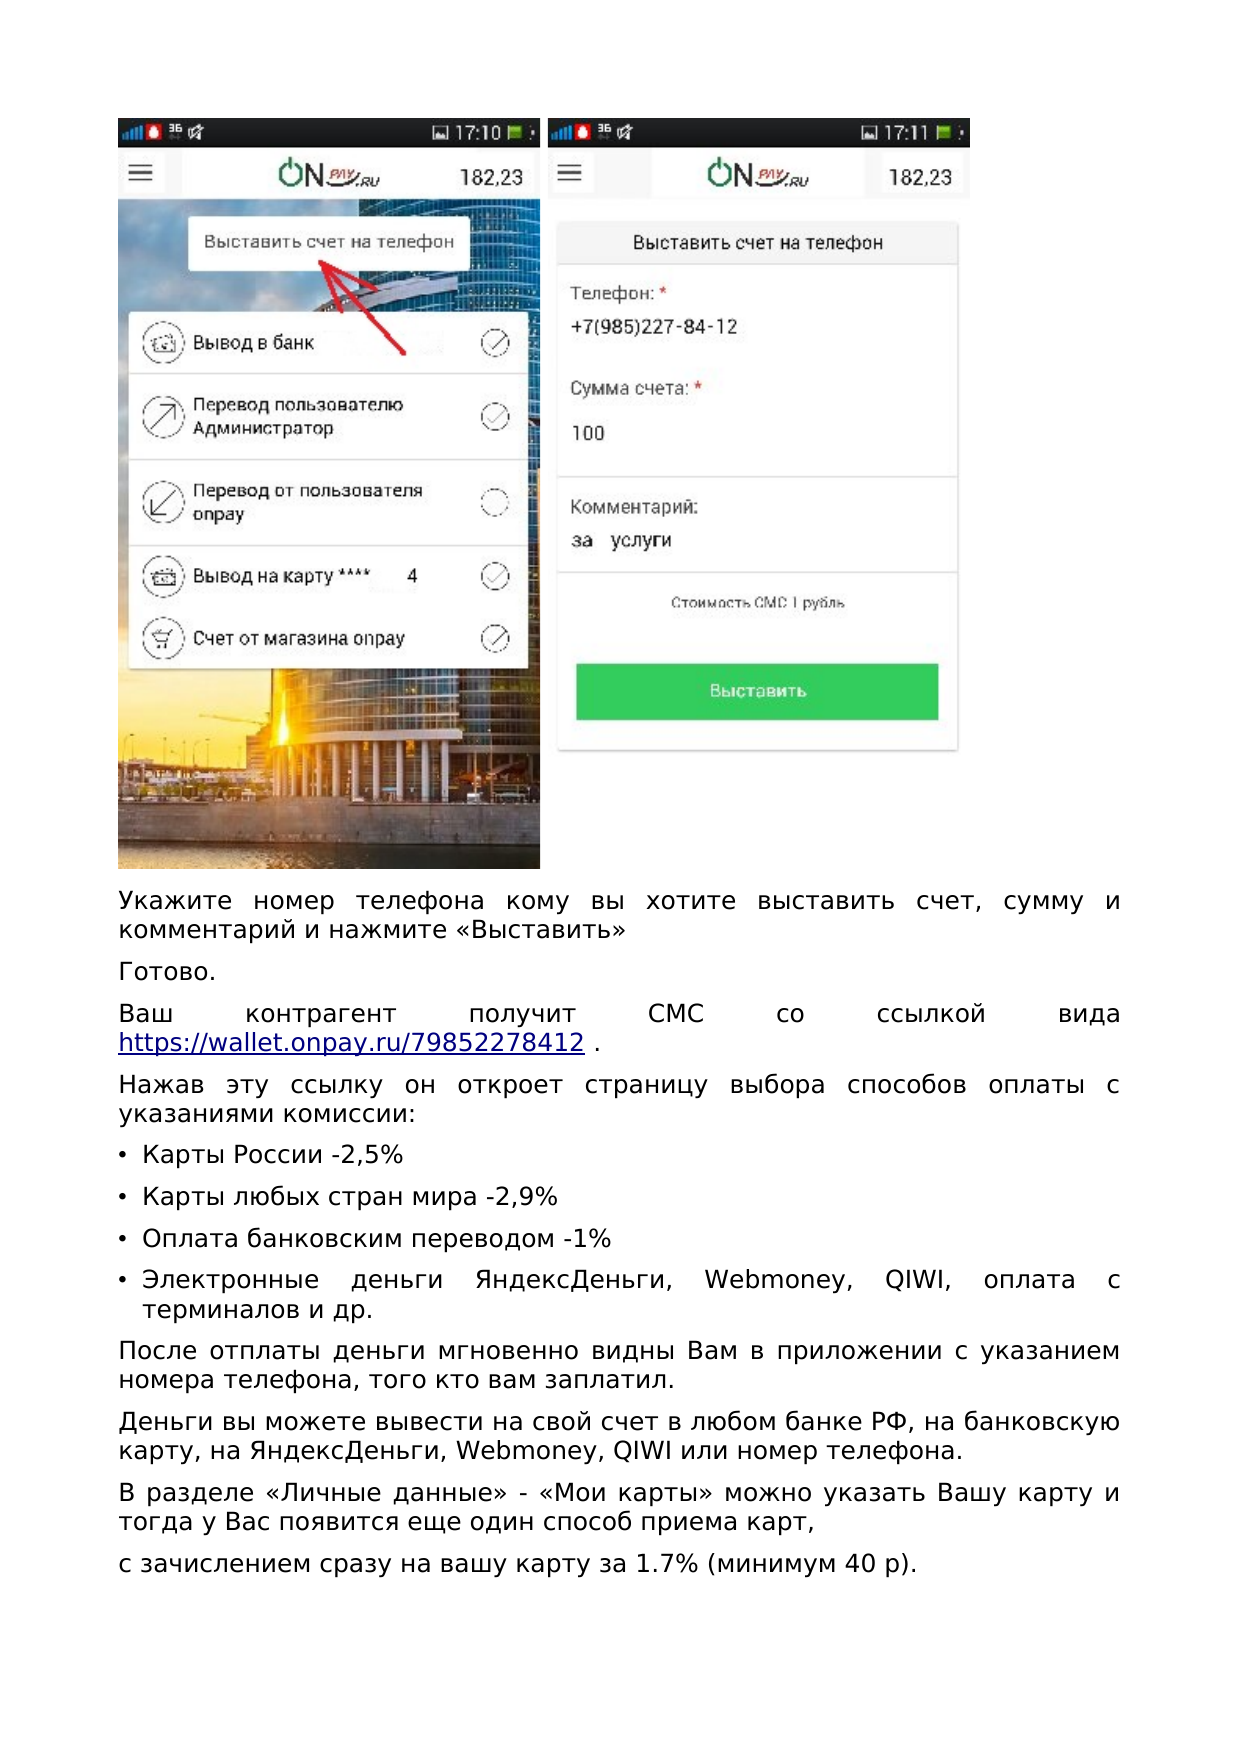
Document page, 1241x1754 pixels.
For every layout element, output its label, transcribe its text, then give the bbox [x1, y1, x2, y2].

text После отплаты деньги мгновенно видны Вам в приложении с указанием номера телефона, того кто вам заплатил. [118, 1337, 1122, 1395]
text В разделе «Личные данные» - «Мои карты» можно указать Вашу карту и тогда у Вас появится еще один способ приема карт, [118, 1478, 1122, 1537]
list Электронные деньги ЯндексДеньги, Webmoney, QIWI, оплата с терминалов и др. [118, 1266, 1122, 1324]
text Нажав эту ссылку он откроет страницу выбора способов оплаты с указаниями комиссии: [118, 1070, 1122, 1128]
text Ваш контрагент получит СМС со ссылкой вида https://wallet.onpay.ru/79852278412 . [118, 999, 1122, 1057]
text Укажите номер телефона кому вы хотите выставить счет, сумму и комментарий и нажмите «Выставить» [118, 887, 1122, 945]
text Деньги вы можете вывести на свой счет в любом банке РФ, на банковскую карту, на ЯндексДеньги, Webmoney, QIWI или номер телефона. [118, 1407, 1122, 1466]
list Оплата банковским переводом -1% [118, 1224, 1122, 1253]
picture [547, 118, 970, 869]
list Карты любых стран мира -2,9% [118, 1182, 1122, 1212]
text Готово. [118, 957, 1122, 987]
text с зачислением сразу на вашу карту за 1.7% (минимум 40 р). [118, 1549, 1122, 1578]
picture [118, 118, 540, 869]
list Карты России -2,5% [118, 1141, 1122, 1170]
